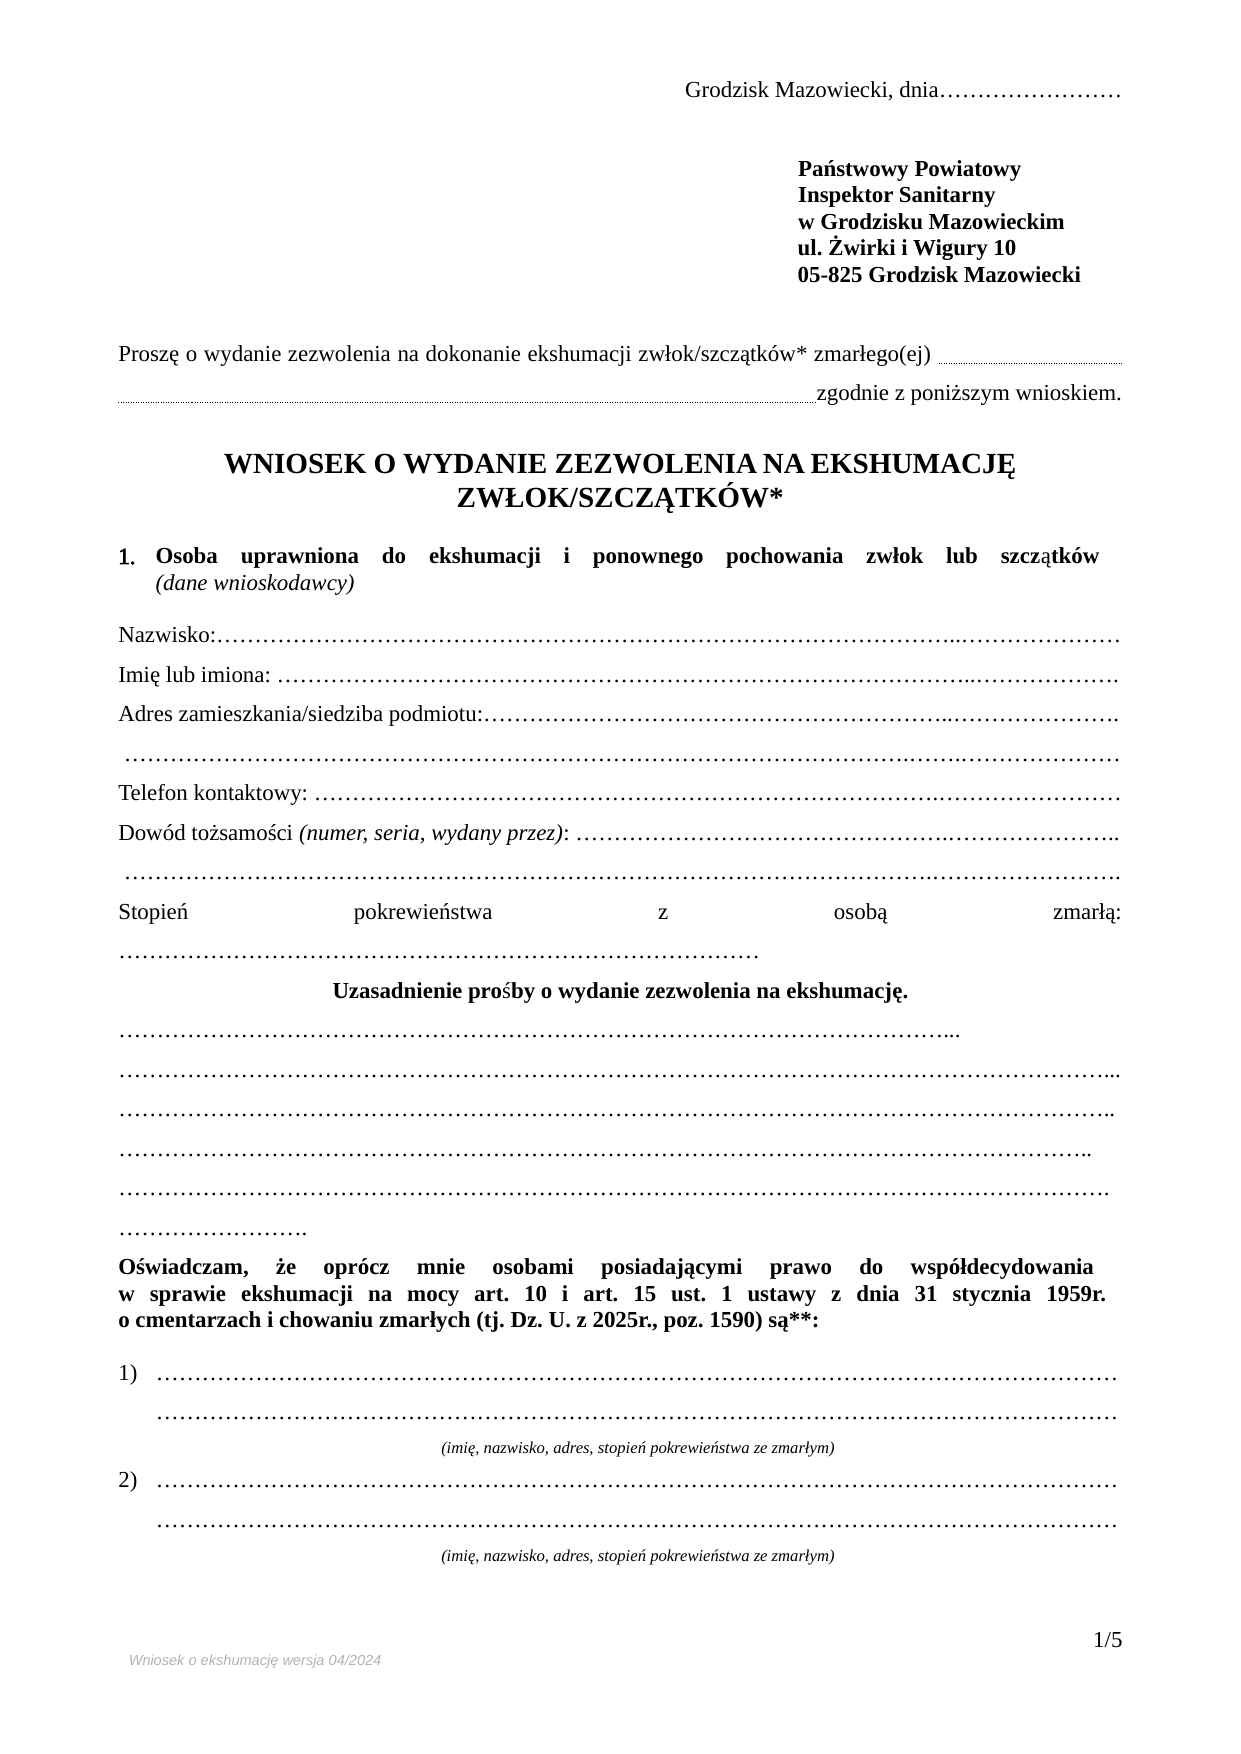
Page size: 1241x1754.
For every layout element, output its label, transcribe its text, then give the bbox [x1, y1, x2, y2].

text Telefon kontaktowy: ……………………………………………………………………….…………………… [118, 779, 1122, 806]
text (imię, nazwisko, adres, stopień pokrewieństwa ze zmarłym) [155, 1545, 1122, 1564]
text ………………………………………………………………………………………….…….………………… [118, 740, 1122, 766]
text Proszę o wydanie zezwolenia na dokonanie ekshumacji zwłok/szczątków* zmarłego(ej) zgodnie z poniższym wnioskiem. [118, 340, 1122, 406]
text WNIOSEK O WYDANIE ZEZWOLENIA NA EKSHUMACJĘ ZWŁOK/SZCZĄTKÓW* [118, 447, 1122, 514]
text Adres zamieszkania/siedziba podmiotu:……………………………………………………..…………………. [118, 701, 1122, 727]
text w Grodzisku Mazowieckim ul. Żwirki i Wigury 10 05-825 Grodzisk Mazowiecki [797, 208, 1122, 287]
text Nazwisko:……………………………………………………………………………………..………………… [118, 622, 1122, 648]
text Oświadczam, że oprócz mnie osobami posiadającymi prawo do współdecydowania w sprawie ekshumacji na mocy art. 10 i art. 15 ust. 1 ustawy z dnia 31 stycznia 1959r. o cmentarzach i chowaniu zmarłych (tj. Dz. U. z 2025r., poz. 1590) są**: [118, 1253, 1122, 1332]
text Państwowy Powiatowy [797, 155, 1122, 182]
list ……………………………………………………………………………………………………………………………………………………………………………………………………………………………… [118, 1359, 1122, 1424]
list ……………………………………………………………………………………………………………………………………………………………………………………………………………………………… [118, 1466, 1122, 1532]
text …………………………………………………………………………………………….……………………. [118, 858, 1122, 885]
text Dowód tożsamości (numer, seria, wydany przez): ………………………………………….………………….. [118, 819, 1122, 845]
text Stopień pokrewieństwa z osobą zmarłą:………………………………………………………………………… [118, 898, 1122, 964]
text (imię, nazwisko, adres, stopień pokrewieństwa ze zmarłym) [155, 1438, 1122, 1457]
text Imię lub imiona: ………………………………………………………………………………..………………. [118, 661, 1122, 687]
list Osoba uprawniona do ekshumacji i ponownego pochowania zwłok lub szczątków (dane wnioskodawcy) [118, 542, 1122, 595]
text Inspektor Sanitarny [797, 182, 1122, 208]
text Uzasadnienie prośby o wydanie zezwolenia na ekshumację. [118, 977, 1122, 1003]
text ………………………………………………………………………………………………...…………………………………………………………………………………………………………………...…………………………………………………………………………………………………………………..………………………………………………………………………………………………………………..………………………………………………………………………………………………………………….……………………. [118, 1016, 1122, 1240]
text Grodzisk Mazowiecki, dnia…………………… [118, 74, 1122, 102]
